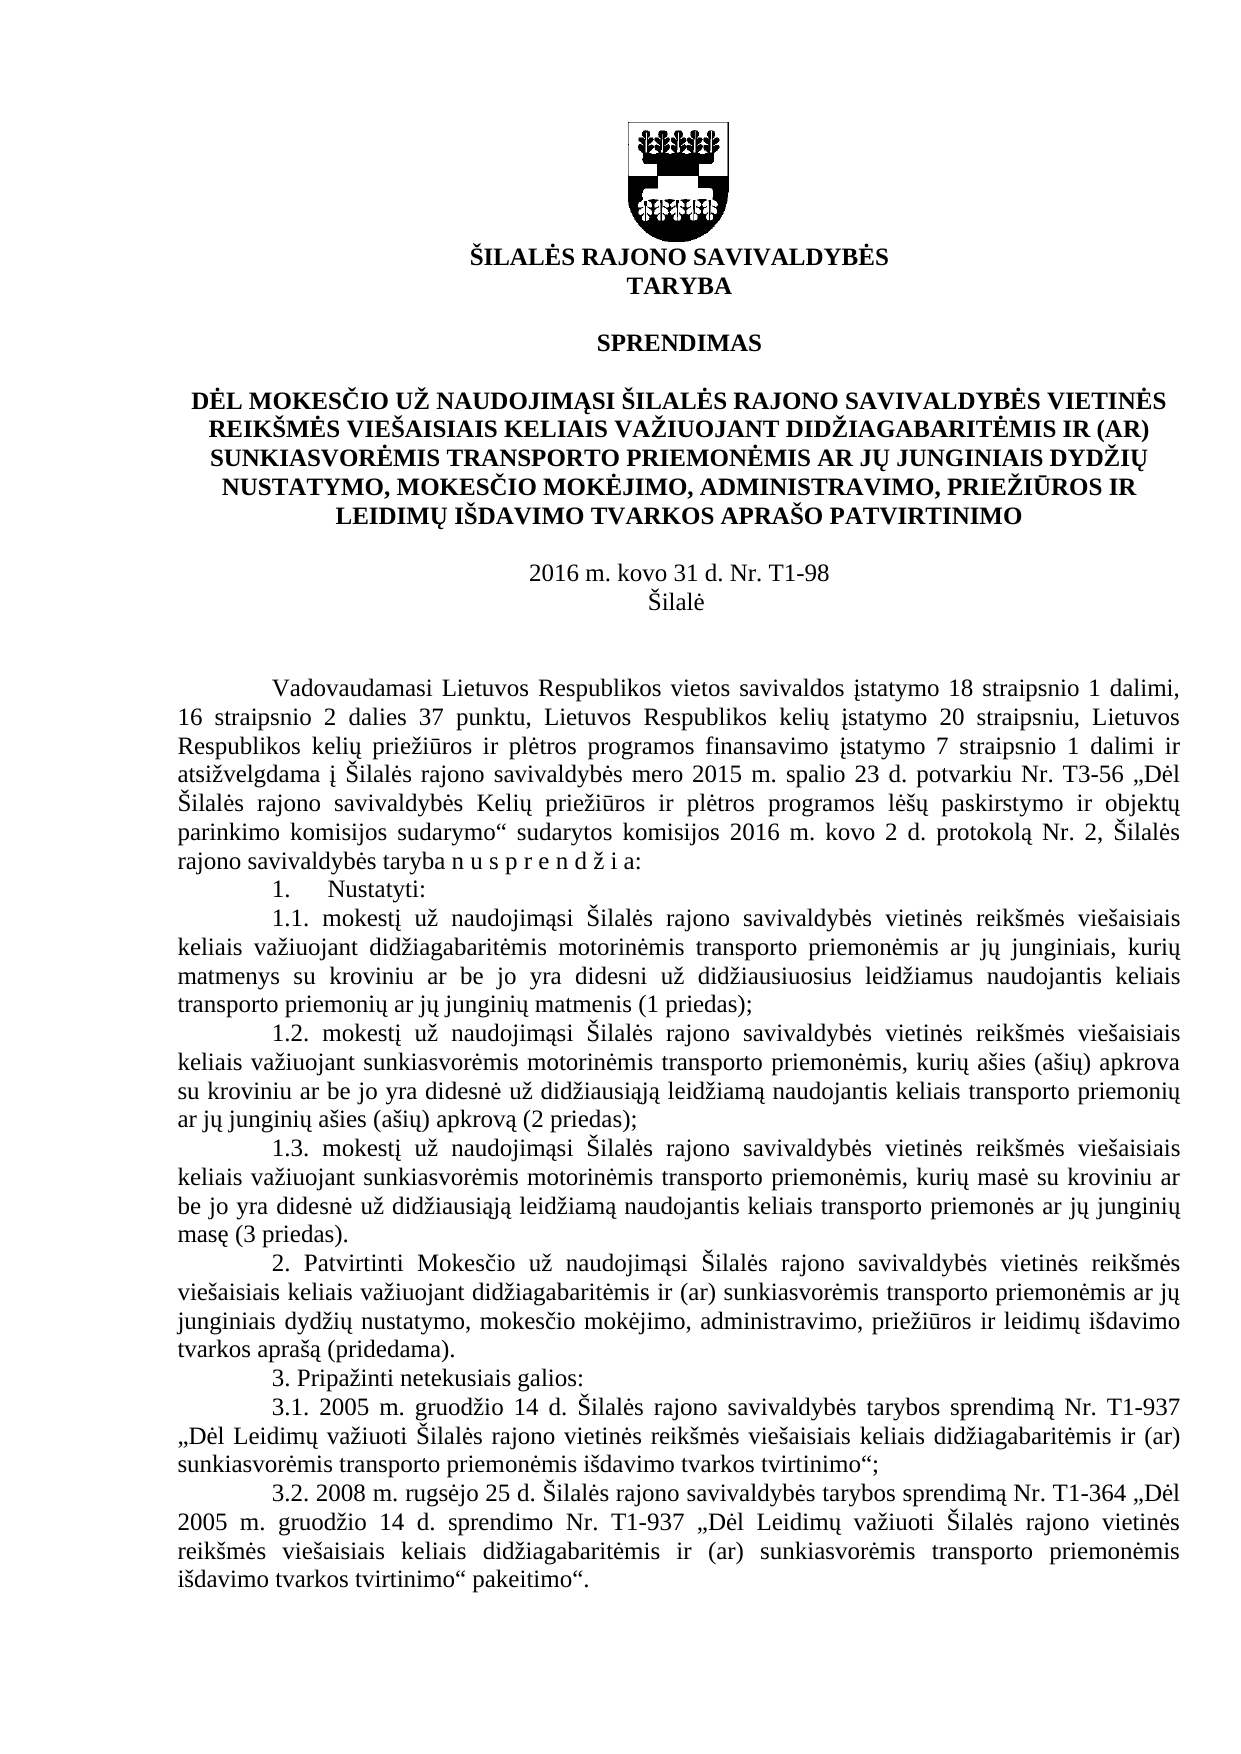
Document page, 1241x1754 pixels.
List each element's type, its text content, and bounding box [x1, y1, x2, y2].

text Vadovaudamasi Lietuvos Respublikos vietos savivaldos įstatymo 18 straipsnio 1 dalimi, 16 straipsnio 2 dalies 37 punktu, Lietuvos Respublikos kelių įstatymo 20 straipsniu, Lietuvos Respublikos kelių priežiūros ir plėtros programos finansavimo įstatymo 7 straipsnio 1 dalimi ir atsižvelgdama į Šilalės rajono savivaldybės mero 2015 m. spalio 23 d. potvarkiu Nr. T3-56 „Dėl Šilalės rajono savivaldybės Kelių priežiūros ir plėtros programos lėšų paskirstymo ir objektų parinkimo komisijos sudarymo“ sudarytos komisijos 2016 m. kovo 2 d. protokolą Nr. 2, Šilalės rajono savivaldybės taryba n u s p r e n d ž i a: [177, 673, 1181, 874]
text DĖL MOKESČIO UŽ NAUDOJIMĄSI ŠILALĖS RAJONO SAVIVALDYBĖS VIETINĖS REIKŠMĖS VIEŠAISIAIS KELIAIS VAŽIUOJANT DIDŽIAGABARITĖMIS IR (AR) SUNKIASVORĖMIS TRANSPORTO PRIEMONĖMIS AR JŲ JUNGINIAIS DYDŽIŲ NUSTATYMO, MOKESČIO MOKĖJIMO, ADMINISTRAVIMO, PRIEŽIŪROS IR LEIDIMŲ IŠDAVIMO TVARKOS APRAŠO PATVIRTINIMO [177, 386, 1181, 529]
text 3.2. 2008 m. rugsėjo 25 d. Šilalės rajono savivaldybės tarybos sprendimą Nr. T1-364 „Dėl 2005 m. gruodžio 14 d. sprendimo Nr. T1-937 „Dėl Leidimų važiuoti Šilalės rajono vietinės reikšmės viešaisiais keliais didžiagabaritėmis ir (ar) sunkiasvorėmis transporto priemonėmis išdavimo tvarkos tvirtinimo“ pakeitimo“. [177, 1478, 1181, 1593]
text 1.1. mokestį už naudojimąsi Šilalės rajono savivaldybės vietinės reikšmės viešaisiais keliais važiuojant didžiagabaritėmis motorinėmis transporto priemonėmis ar jų junginiais, kurių matmenys su kroviniu ar be jo yra didesni už didžiausiuosius leidžiamus naudojantis keliais transporto priemonių ar jų junginių matmenis (1 priedas); [177, 903, 1181, 1018]
text Šilalė [177, 587, 1181, 616]
text 1.3. mokestį už naudojimąsi Šilalės rajono savivaldybės vietinės reikšmės viešaisiais keliais važiuojant sunkiasvorėmis motorinėmis transporto priemonėmis, kurių masė su kroviniu ar be jo yra didesnė už didžiausiąją leidžiamą naudojantis keliais transporto priemonės ar jų junginių masę (3 priedas). [177, 1133, 1181, 1248]
text 3.1. 2005 m. gruodžio 14 d. Šilalės rajono savivaldybės tarybos sprendimą Nr. T1-937 „Dėl Leidimų važiuoti Šilalės rajono vietinės reikšmės viešaisiais keliais didžiagabaritėmis ir (ar) sunkiasvorėmis transporto priemonėmis išdavimo tvarkos tvirtinimo“; [177, 1392, 1181, 1478]
text 1. Nustatyti: [177, 874, 1181, 903]
text 2016 m. kovo 31 d. Nr. T1-98 [177, 558, 1181, 587]
text 1.2. mokestį už naudojimąsi Šilalės rajono savivaldybės vietinės reikšmės viešaisiais keliais važiuojant sunkiasvorėmis motorinėmis transporto priemonėmis, kurių ašies (ašių) apkrova su kroviniu ar be jo yra didesnė už didžiausiąją leidžiamą naudojantis keliais transporto priemonių ar jų junginių ašies (ašių) apkrovą (2 priedas); [177, 1018, 1181, 1133]
text ŠILALĖS RAJONO SAVIVALDYBĖS [177, 242, 1181, 271]
text TARYBA [177, 271, 1181, 299]
text 3. Pripažinti netekusiais galios: [177, 1363, 1181, 1392]
text SPRENDIMAS [177, 328, 1181, 357]
text 2. Patvirtinti Mokesčio už naudojimąsi Šilalės rajono savivaldybės vietinės reikšmės viešaisiais keliais važiuojant didžiagabaritėmis ir (ar) sunkiasvorėmis transporto priemonėmis ar jų junginiais dydžių nustatymo, mokesčio mokėjimo, administravimo, priežiūros ir leidimų išdavimo tvarkos aprašą (pridedama). [177, 1248, 1181, 1363]
